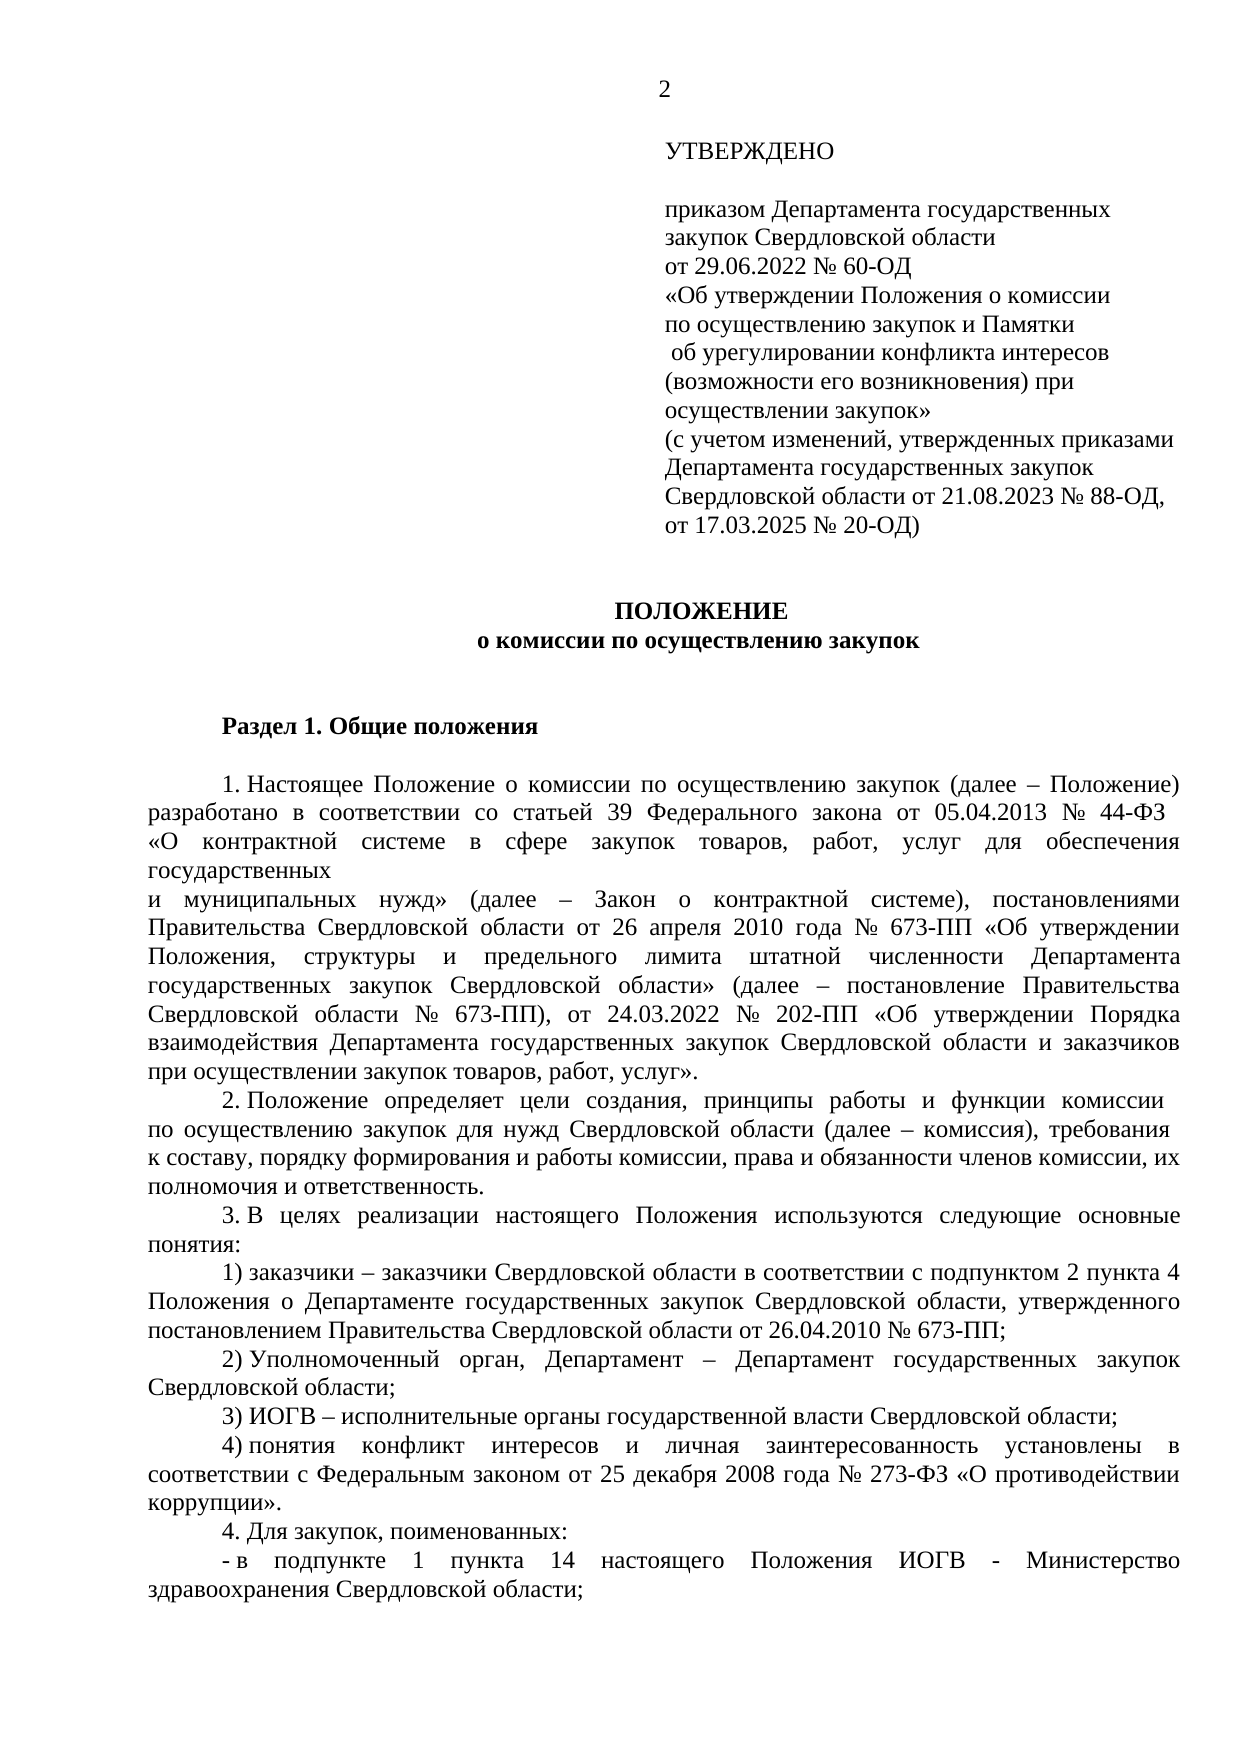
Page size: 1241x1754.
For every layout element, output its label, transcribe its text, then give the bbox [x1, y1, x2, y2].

text 2) Уполномоченный орган, Департамент – Департамент государственных закупок Свердловской области; [148, 1344, 1181, 1401]
text 3. В целях реализации настоящего Положения используются следующие основные понятия: [148, 1200, 1181, 1257]
text - в подпункте 1 пункта 14 настоящего Положения ИОГВ - Министерство здравоохранения Свердловской области; [148, 1545, 1181, 1602]
text Раздел 1. Общие положения [148, 711, 1181, 740]
text ПОЛОЖЕНИЕ [148, 596, 1181, 625]
text от 29.06.2022 № 60-ОД «Об утверждении Положения о комиссии по осуществлению закупок и Памятки об урегулировании конфликта интересов (возможности его возникновения) при осуществлении закупок» [664, 251, 1181, 424]
text 1) заказчики – заказчики Свердловской области в соответствии с подпунктом 2 пункта 4 Положения о Департаменте государственных закупок Свердловской области, утвержденного постановлением Правительства Свердловской области от 26.04.2010 № 673-ПП; [148, 1257, 1181, 1344]
text 2. Положение определяет цели создания, принципы работы и функции комиссии по осуществлению закупок для нужд Свердловской области (далее – комиссия), требования к составу, порядку формирования и работы комиссии, права и обязанности членов комиссии, их полномочия и ответственность. [148, 1085, 1181, 1200]
text 3) ИОГВ – исполнительные органы государственной власти Свердловской области; [148, 1401, 1181, 1430]
text УТВЕРЖДЕНО [664, 136, 1181, 165]
text (с учетом изменений, утвержденных приказами Департамента государственных закупок Свердловской области от 21.08.2023 № 88-ОД, от 17.03.2025 № 20-ОД) [664, 424, 1181, 539]
text 1. Настоящее Положение о комиссии по осуществлению закупок (далее – Положение) разработано в соответствии со статьей 39 Федерального закона от 05.04.2013 № 44-ФЗ «О контрактной системе в сфере закупок товаров, работ, услуг для обеспечения государственных и муниципальных нужд» (далее – Закон о контрактной системе), постановлениями Правительства Свердловской области от 26 апреля 2010 года № 673-ПП «Об утверждении Положения, структуры и предельного лимита штатной численности Департамента государственных закупок Свердловской области» (далее – постановление Правительства Свердловской области № 673-ПП), от 24.03.2022 № 202-ПП «Об утверждении Порядка взаимодействия Департамента государственных закупок Свердловской области и заказчиков при осуществлении закупок товаров, работ, услуг». [148, 769, 1181, 1085]
text 4. Для закупок, поименованных: [148, 1516, 1181, 1545]
text приказом Департамента государственных закупок Свердловской области [664, 194, 1181, 251]
text 4) понятия конфликт интересов и личная заинтересованность установлены в соответствии с Федеральным законом от 25 декабря 2008 года № 273-ФЗ «О противодействии коррупции». [148, 1430, 1181, 1516]
text о комиссии по осуществлению закупок [148, 625, 1181, 654]
